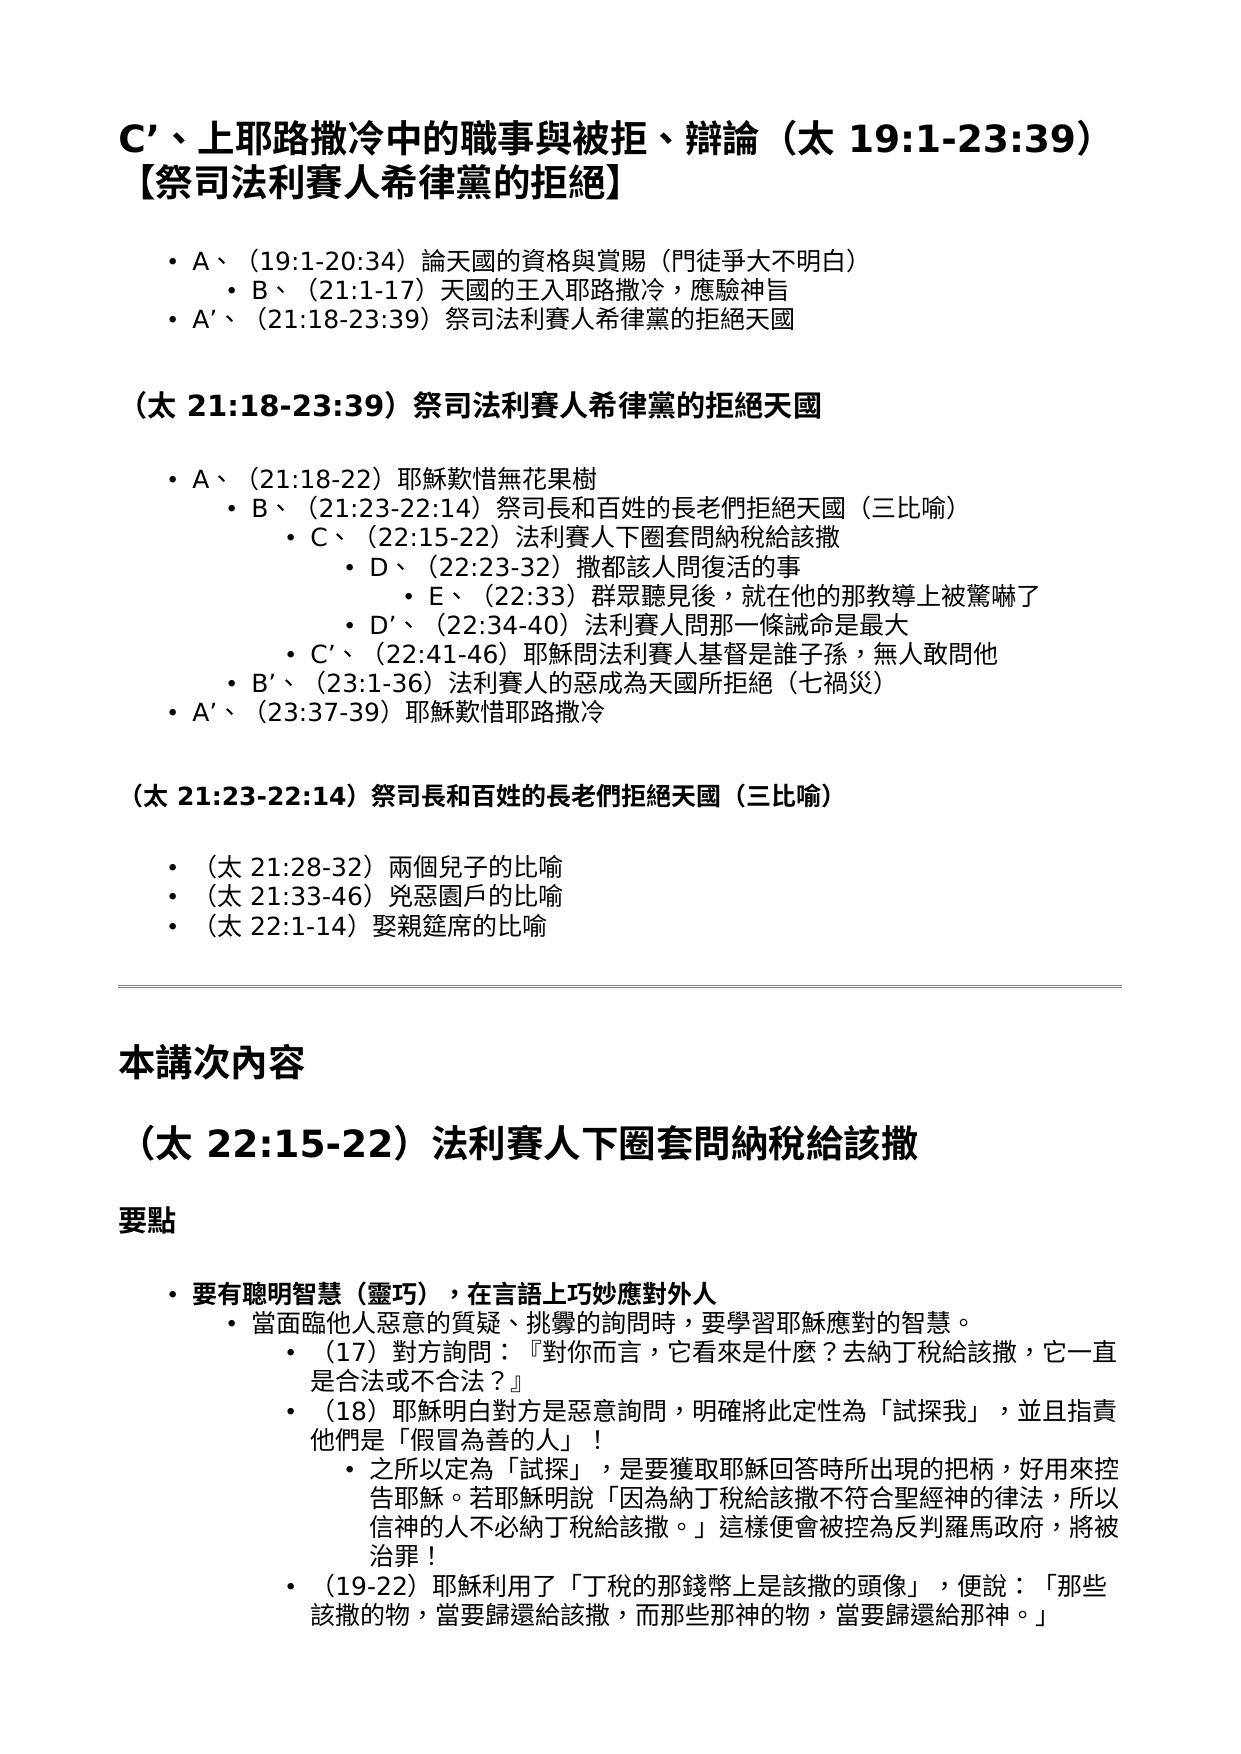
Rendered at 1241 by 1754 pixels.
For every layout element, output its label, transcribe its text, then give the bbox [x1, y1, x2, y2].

list B、（21:1-17）天國的王入耶路撒冷，應驗神旨 [236, 277, 1122, 306]
subtitle （太 22:15-22）法利賽人下圈套問納稅給該撒 [118, 1123, 1122, 1167]
subtitle 要點 [118, 1204, 1122, 1238]
list A、（21:18-22）耶穌歎惜無花果樹 [177, 465, 1122, 494]
list （太 21:33-46）兇惡園戶的比喻 [177, 883, 1122, 912]
list （17）對方詢問：『對你而言，它看來是什麼？去納丁稅給該撒，它一直是合法或不合法？』 [295, 1338, 1122, 1397]
list （太 22:1-14）娶親筵席的比喻 [177, 912, 1122, 941]
list E、（22:33）群眾聽見後，就在他的那教導上被驚嚇了 [413, 582, 1122, 611]
list A’、（21:18-23:39）祭司法利賽人希律黨的拒絕天國 [177, 306, 1122, 335]
list A’、（23:37-39）耶穌歎惜耶路撒冷 [177, 699, 1122, 728]
list （太 21:28-32）兩個兒子的比喻 [177, 853, 1122, 883]
list （19-22）耶穌利用了「丁稅的那錢幣上是該撒的頭像」，便說：「那些該撒的物，當要歸還給該撒，而那些那神的物，當要歸還給那神。」 [295, 1572, 1122, 1630]
list 之所以定為「試探」，是要獲取耶穌回答時所出現的把柄，好用來控告耶穌。若耶穌明說「因為納丁稅給該撒不符合聖經神的律法，所以信神的人不必納丁稅給該撒。」這樣便會被控為反判羅馬政府，將被治罪！ [354, 1455, 1122, 1572]
subtitle （太 21:18-23:39）祭司法利賽人希律黨的拒絕天國 [118, 389, 1122, 423]
list C’、（22:41-46）耶穌問法利賽人基督是誰子孫，無人敢問他 [295, 640, 1122, 669]
list 要有聰明智慧（靈巧），在言語上巧妙應對外人 [177, 1280, 1122, 1309]
subtitle 本講次內容 [118, 1042, 1122, 1085]
list 當面臨他人惡意的質疑、挑釁的詢問時，要學習耶穌應對的智慧。 [236, 1309, 1122, 1338]
list B、（21:23-22:14）祭司長和百姓的長老們拒絕天國（三比喻） [236, 494, 1122, 524]
list A、（19:1-20:34）論天國的資格與賞賜（門徒爭大不明白） [177, 247, 1122, 277]
subtitle C’、上耶路撒冷中的職事與被拒、辯論（太 19:1-23:39）【祭司法利賽人希律黨的拒絕】 [118, 118, 1122, 205]
subtitle （太 21:23-22:14）祭司長和百姓的長老們拒絕天國（三比喻） [118, 782, 1122, 811]
list （18）耶穌明白對方是惡意詢問，明確將此定性為「試探我」，並且指責他們是「假冒為善的人」！ [295, 1397, 1122, 1455]
list D’、（22:34-40）法利賽人問那一條誡命是最大 [354, 611, 1122, 640]
list C、（22:15-22）法利賽人下圈套問納稅給該撒 [295, 524, 1122, 553]
list D、（22:23-32）撒都該人問復活的事 [354, 553, 1122, 582]
list B’、（23:1-36）法利賽人的惡成為天國所拒絕（七禍災） [236, 669, 1122, 699]
